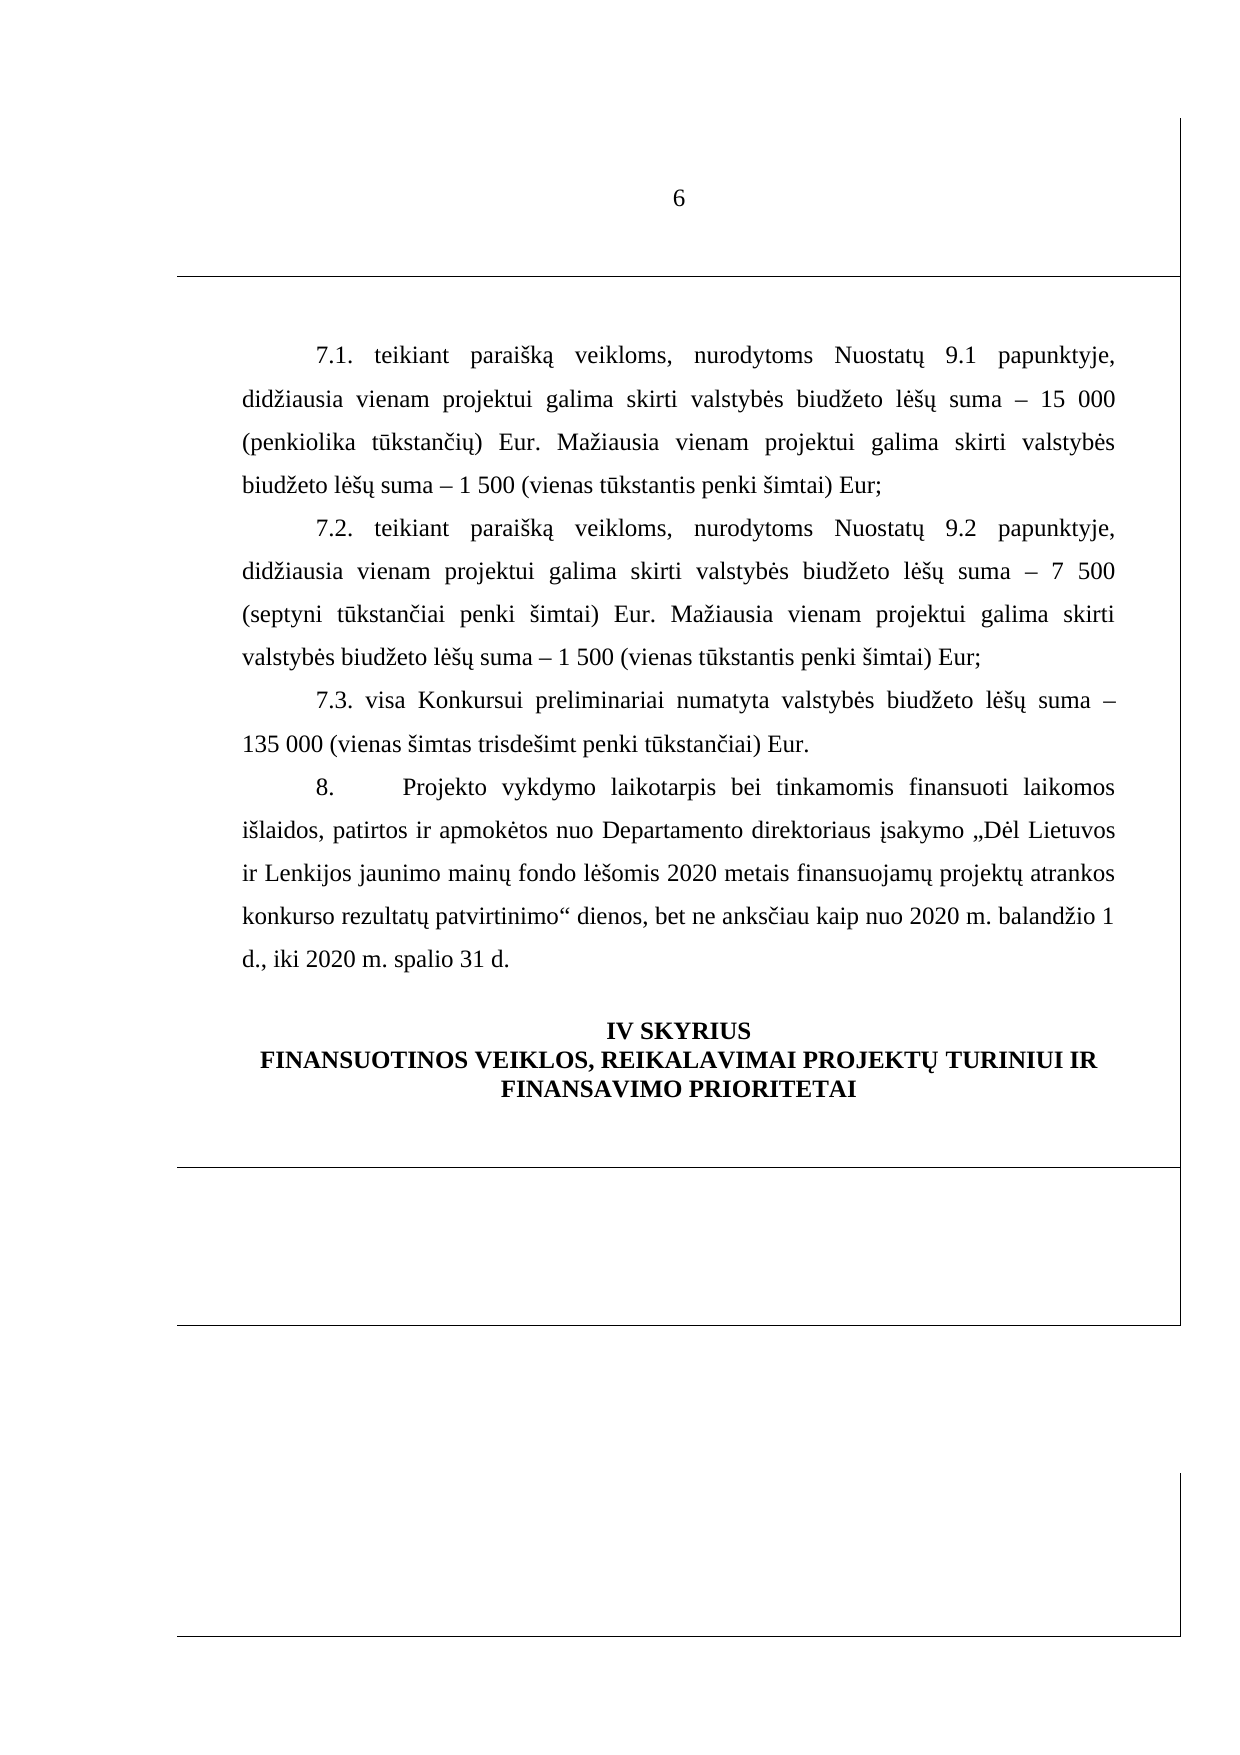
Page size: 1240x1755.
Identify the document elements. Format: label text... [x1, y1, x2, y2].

text 8. Projekto vykdymo laikotarpis bei tinkamomis finansuoti laikomos išlaidos, patirtos ir apmokėtos nuo Departamento direktoriaus įsakymo „Dėl Lietuvos ir Lenkijos jaunimo mainų fondo lėšomis 2020 metais finansuojamų projektų atrankos konkurso rezultatų patvirtinimo“ dienos, bet ne anksčiau kaip nuo 2020 m. balandžio 1 d., iki 2020 m. spalio 31 d. [177, 707, 1180, 923]
text 7.2. teikiant paraišką veikloms, nurodytoms Nuostatų 9.2 papunktyje, didžiausia vienam projektui galima skirti valstybės biudžeto lėšų suma – 7 500 (septyni tūkstančiai penki šimtai) Eur. Mažiausia vienam projektui galima skirti valstybės biudžeto lėšų suma – 1 500 (vienas tūkstantis penki šimtai) Eur; [177, 448, 1180, 621]
text FINANSUOTINOS VEIKLOS, REIKALAVIMAI PROJEKTŲ TURINIUI IR FINANSAVIMO PRIORITETAI [177, 1045, 1180, 1167]
text 7.3. visa Konkursui preliminariai numatyta valstybės biudžeto lėšų suma – 135 000 (vienas šimtas trisdešimt penki tūkstančiai) Eur. [177, 621, 1180, 707]
text IV SKYRIUS [177, 923, 1180, 1045]
text 7.1. teikiant paraišką veikloms, nurodytoms Nuostatų 9.1 papunktyje, didžiausia vienam projektui galima skirti valstybės biudžeto lėšų suma – 15 000 (penkiolika tūkstančių) Eur. Mažiausia vienam projektui galima skirti valstybės biudžeto lėšų suma – 1 500 (vienas tūkstantis penki šimtai) Eur; [177, 276, 1180, 448]
